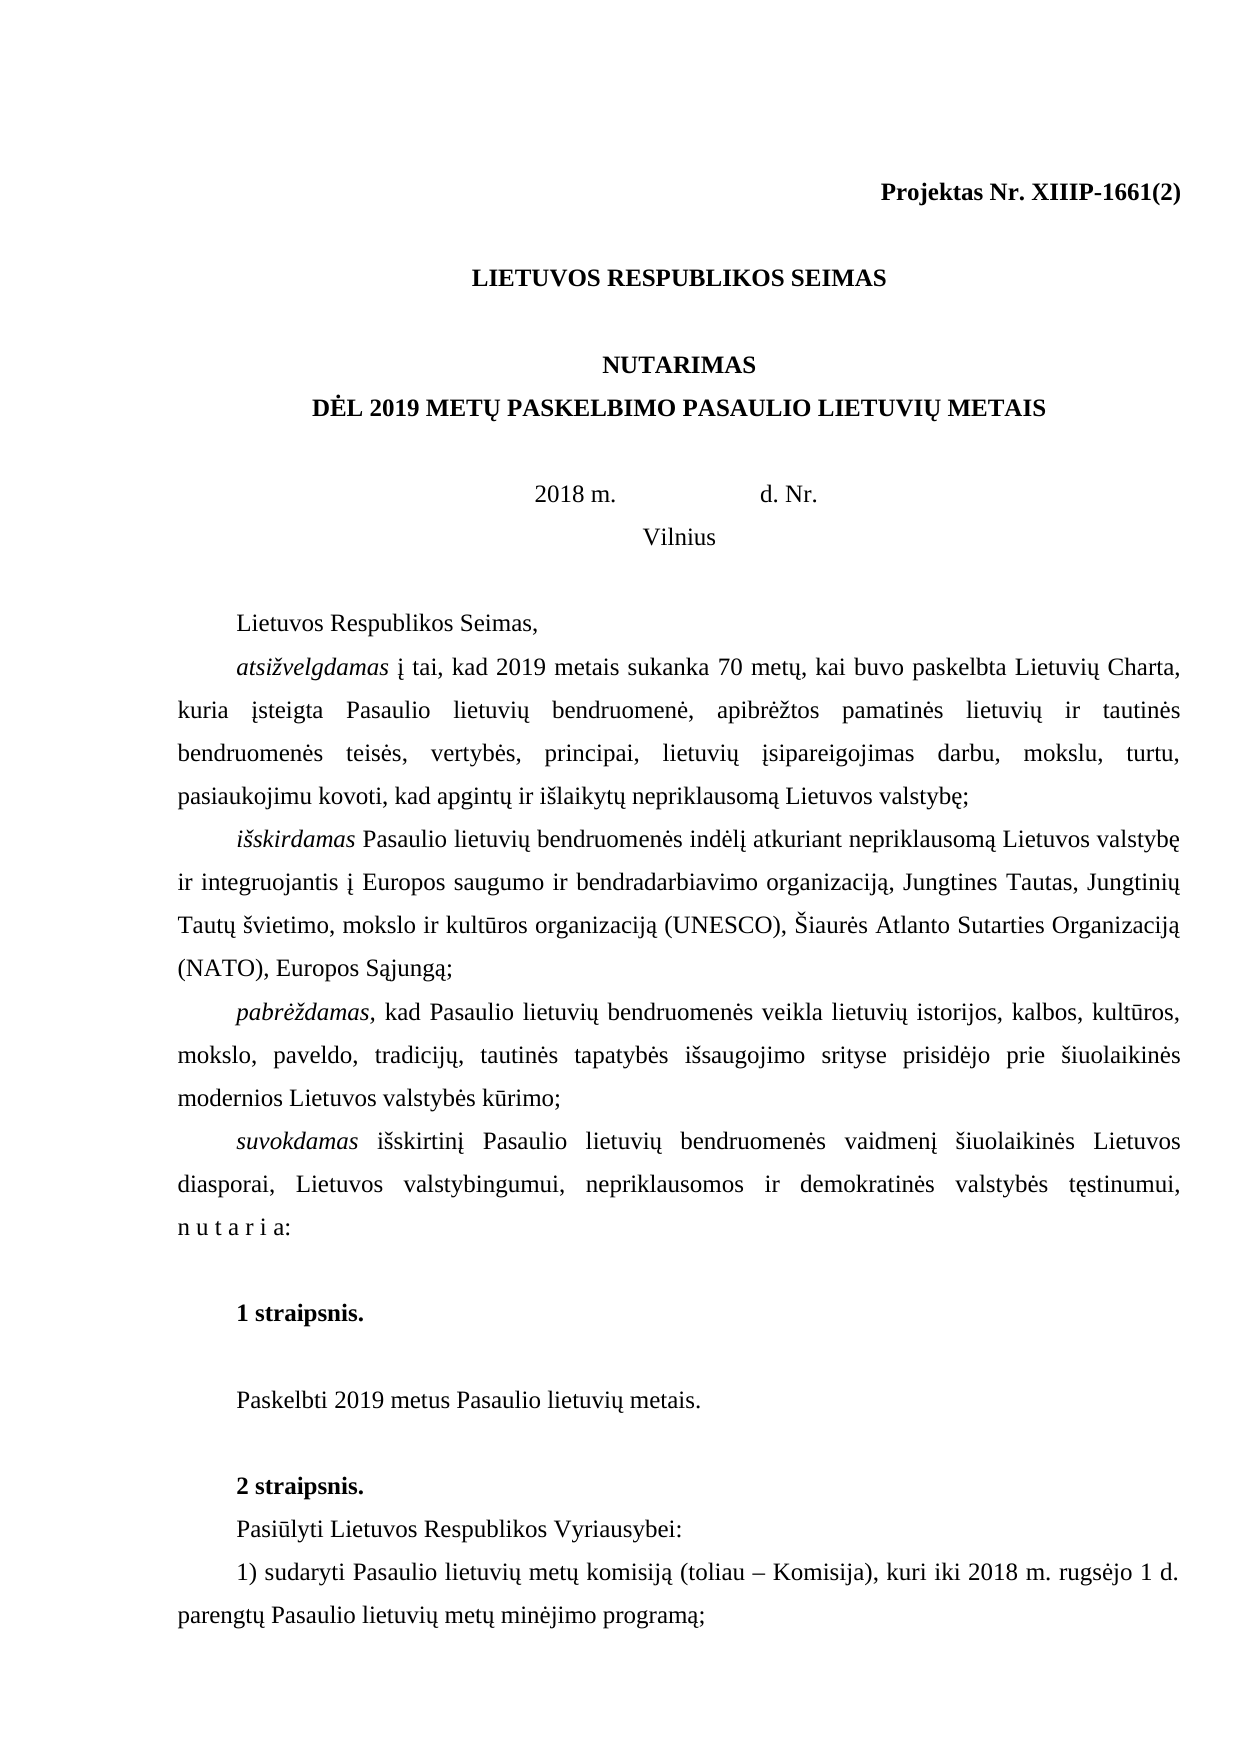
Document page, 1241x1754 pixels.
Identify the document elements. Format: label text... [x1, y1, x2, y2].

text 2 straipsnis. [177, 1471, 1181, 1500]
text atsižvelgdamas į tai, kad 2019 metais sukanka 70 metų, kai buvo paskelbta Lietuvių Charta, kuria įsteigta Pasaulio lietuvių bendruomenė, apibrėžtos pamatinės lietuvių ir tautinės bendruomenės teisės, vertybės, principai, lietuvių įsipareigojimas darbu, mokslu, turtu, pasiaukojimu kovoti, kad apgintų ir išlaikytų nepriklausomą Lietuvos valstybę; [177, 652, 1181, 810]
text Paskelbti 2019 metus Pasaulio lietuvių metais. [177, 1385, 1181, 1413]
text pabrėždamas, kad Pasaulio lietuvių bendruomenės veikla lietuvių istorijos, kalbos, kultūros, mokslo, paveldo, tradicijų, tautinės tapatybės išsaugojimo srityse prisidėjo prie šiuolaikinės modernios Lietuvos valstybės kūrimo; [177, 997, 1181, 1112]
text Projektas Nr. XIIIP-1661(2) [177, 177, 1181, 206]
text Vilnius [177, 522, 1181, 551]
text 1) sudaryti Pasaulio lietuvių metų komisiją (toliau – Komisija), kuri iki 2018 m. rugsėjo 1 d. parengtų Pasaulio lietuvių metų minėjimo programą; [177, 1557, 1181, 1629]
text išskirdamas Pasaulio lietuvių bendruomenės indėlį atkuriant nepriklausomą Lietuvos valstybę ir integruojantis į Europos saugumo ir bendradarbiavimo organizaciją, Jungtines Tautas, Jungtinių Tautų švietimo, mokslo ir kultūros organizaciją (UNESCO), Šiaurės Atlanto Sutarties Organizaciją (NATO), Europos Sąjungą; [177, 824, 1181, 982]
text 1 straipsnis. [177, 1298, 1181, 1327]
text Lietuvos Respublikos Seimas, [177, 608, 1181, 637]
text Pasiūlyti Lietuvos Respublikos Vyriausybei: [177, 1514, 1181, 1543]
text NUTARIMAS [177, 350, 1181, 378]
text LIETUVOS RESPUBLIKOS SEIMAS [177, 263, 1181, 292]
text DĖL 2019 METŲ PASKELBIMO PASAULIO LIETUVIŲ METAIS [177, 393, 1181, 422]
text suvokdamas išskirtinį Pasaulio lietuvių bendruomenės vaidmenį šiuolaikinės Lietuvos diasporai, Lietuvos valstybingumui, nepriklausomos ir demokratinės valstybės tęstinumui, nutaria: [177, 1126, 1181, 1241]
text 2018 m. d. Nr. [177, 479, 1181, 508]
